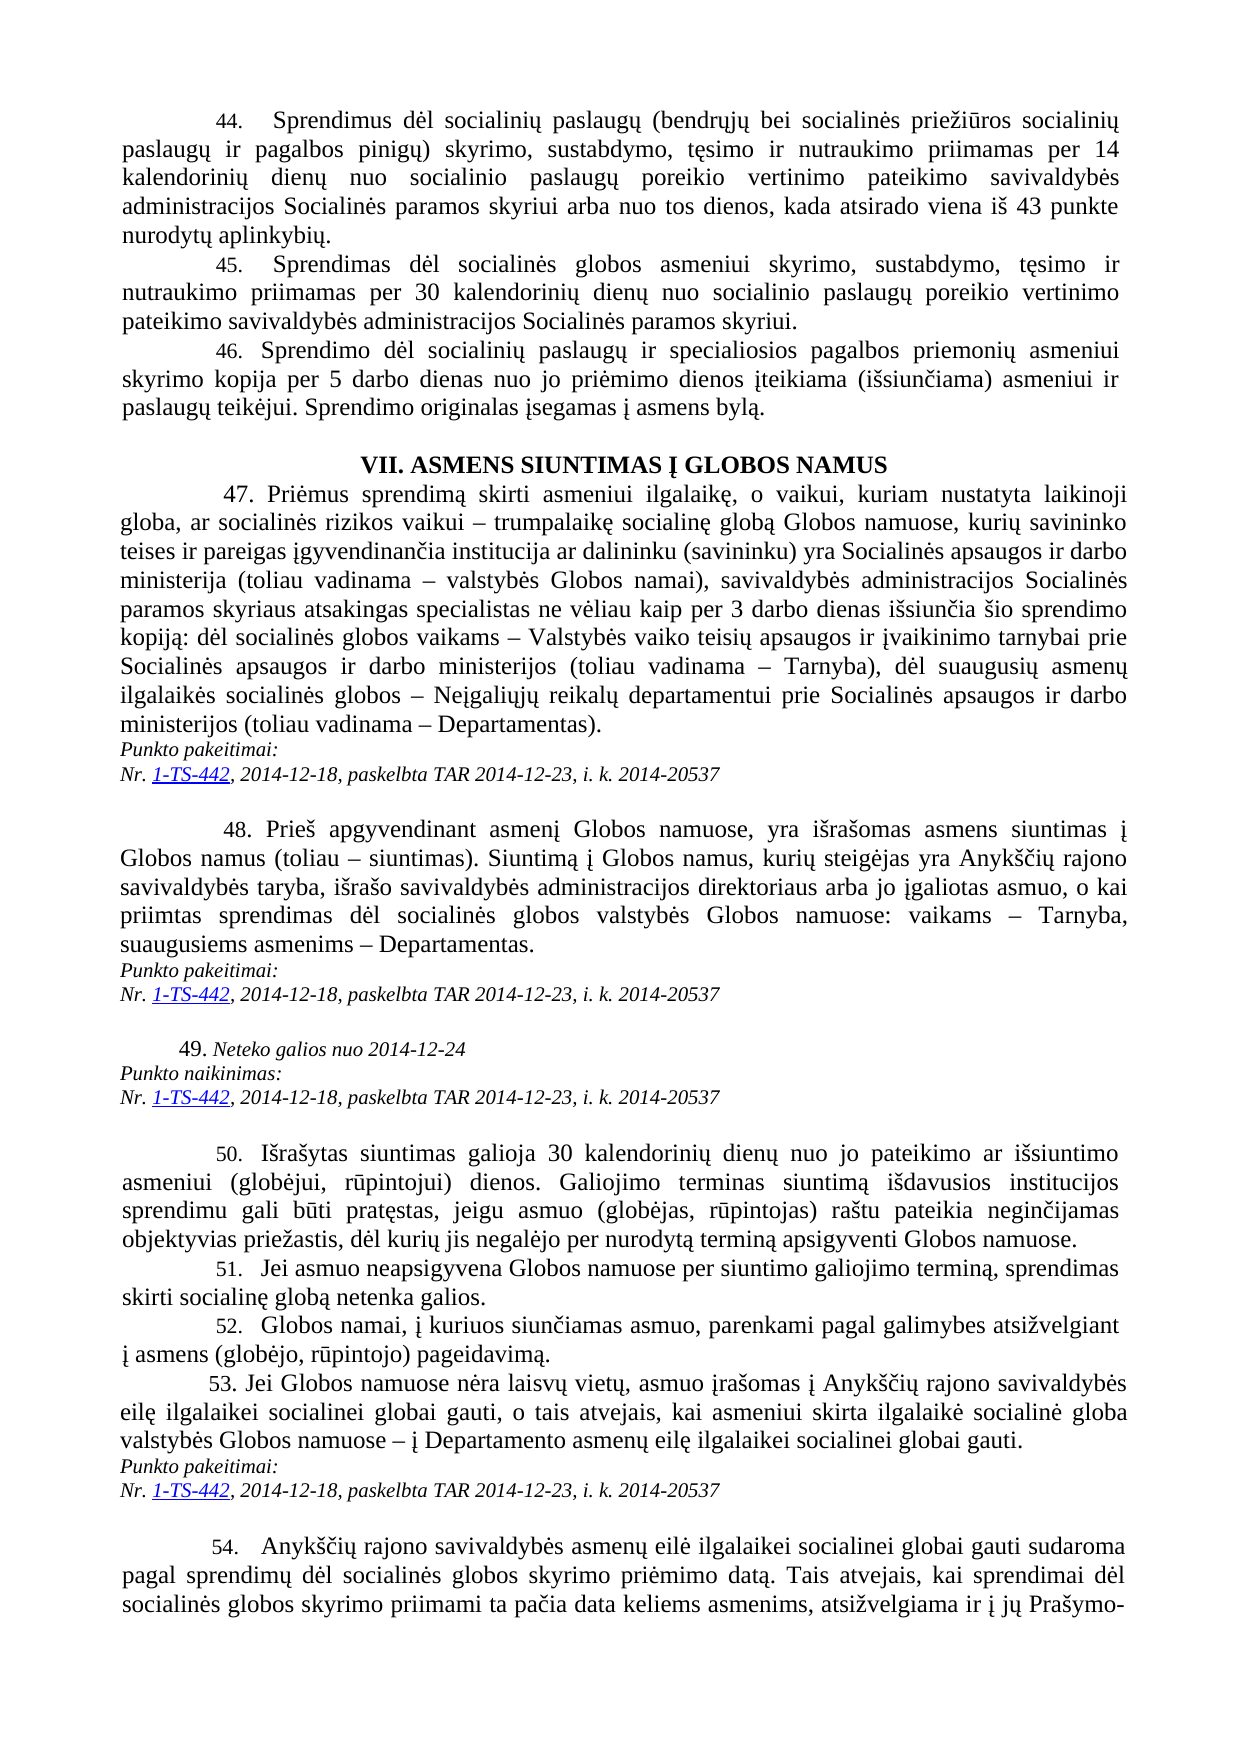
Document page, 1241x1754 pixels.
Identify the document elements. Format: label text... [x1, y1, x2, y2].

text 52. Globos namai, į kuriuos siunčiamas asmuo, parenkami pagal galimybes atsižvelgiant į asmens (globėjo, rūpintojo) pageidavimą. [122, 1311, 1120, 1368]
text Nr. 1-TS-442, 2014-12-18, paskelbta TAR 2014-12-23, i. k. 2014-20537 [120, 761, 1128, 786]
text Punkto pakeitimai: [120, 1454, 1128, 1478]
text 53. Jei Globos namuose nėra laisvų vietų, asmuo įrašomas į Anykščių rajono savivaldybės eilę ilgalaikei socialinei globai gauti, o tais atvejais, kai asmeniui skirta ilgalaikė socialinė globa valstybės Globos namuose – į Departamento asmenų eilę ilgalaikei socialinei globai gauti. [120, 1368, 1128, 1454]
text 54. Anykščių rajono savivaldybės asmenų eilė ilgalaikei socialinei globai gauti sudaroma pagal sprendimų dėl socialinės globos skyrimo priėmimo datą. Tais atvejais, kai sprendimai dėl socialinės globos skyrimo priimami ta pačia data keliems asmenims, atsižvelgiama ir į jų Prašymo- [122, 1531, 1126, 1617]
text Nr. 1-TS-442, 2014-12-18, paskelbta TAR 2014-12-23, i. k. 2014-20537 [120, 1085, 1128, 1109]
text 45. Sprendimas dėl socialinės globos asmeniui skyrimo, sustabdymo, tęsimo ir nutraukimo priimamas per 30 kalendorinių dienų nuo socialinio paslaugų poreikio vertinimo pateikimo savivaldybės administracijos Socialinės paramos skyriui. [122, 249, 1120, 335]
text Punkto naikinimas: [120, 1061, 1128, 1085]
text 46. Sprendimo dėl socialinių paslaugų ir specialiosios pagalbos priemonių asmeniui skyrimo kopija per 5 darbo dienas nuo jo priėmimo dienos įteikiama (išsiunčiama) asmeniui ir paslaugų teikėjui. Sprendimo originalas įsegamas į asmens bylą. [122, 335, 1120, 421]
text 47. Priėmus sprendimą skirti asmeniui ilgalaikę, o vaikui, kuriam nustatyta laikinoji globa, ar socialinės rizikos vaikui – trumpalaikę socialinę globą Globos namuose, kurių savininko teises ir pareigas įgyvendinančia institucija ar dalininku (savininku) yra Socialinės apsaugos ir darbo ministerija (toliau vadinama – valstybės Globos namai), savivaldybės administracijos Socialinės paramos skyriaus atsakingas specialistas ne vėliau kaip per 3 darbo dienas išsiunčia šio sprendimo kopiją: dėl socialinės globos vaikams – Valstybės vaiko teisių apsaugos ir įvaikinimo tarnybai prie Socialinės apsaugos ir darbo ministerijos (toliau vadinama – Tarnyba), dėl suaugusių asmenų ilgalaikės socialinės globos – Neįgaliųjų reikalų departamentui prie Socialinės apsaugos ir darbo ministerijos (toliau vadinama – Departamentas). [120, 479, 1128, 737]
text Nr. 1-TS-442, 2014-12-18, paskelbta TAR 2014-12-23, i. k. 2014-20537 [120, 1478, 1128, 1502]
text 50. Išrašytas siuntimas galioja 30 kalendorinių dienų nuo jo pateikimo ar išsiuntimo asmeniui (globėjui, rūpintojui) dienos. Galiojimo terminas siuntimą išdavusios institucijos sprendimu gali būti pratęstas, jeigu asmuo (globėjas, rūpintojas) raštu pateikia neginčijamas objektyvias priežastis, dėl kurių jis negalėjo per nurodytą terminą apsigyventi Globos namuose. [122, 1138, 1120, 1253]
text Punkto pakeitimai: [120, 737, 1128, 761]
text 48. Prieš apgyvendinant asmenį Globos namuose, yra išrašomas asmens siuntimas į Globos namus (toliau – siuntimas). Siuntimą į Globos namus, kurių steigėjas yra Anykščių rajono savivaldybės taryba, išrašo savivaldybės administracijos direktoriaus arba jo įgaliotas asmuo, o kai priimtas sprendimas dėl socialinės globos valstybės Globos namuose: vaikams – Tarnyba, suaugusiems asmenims – Departamentas. [120, 814, 1128, 958]
text 44. Sprendimus dėl socialinių paslaugų (bendrųjų bei socialinės priežiūros socialinių paslaugų ir pagalbos pinigų) skyrimo, sustabdymo, tęsimo ir nutraukimo priimamas per 14 kalendorinių dienų nuo socialinio paslaugų poreikio vertinimo pateikimo savivaldybės administracijos Socialinės paramos skyriui arba nuo tos dienos, kada atsirado viena iš 43 punkte nurodytų aplinkybių. [122, 105, 1120, 249]
text VII. ASMENS SIUNTIMAS Į GLOBOS NAMUS [120, 450, 1128, 479]
text Nr. 1-TS-442, 2014-12-18, paskelbta TAR 2014-12-23, i. k. 2014-20537 [120, 982, 1128, 1006]
text Punkto pakeitimai: [120, 958, 1128, 982]
text 51. Jei asmuo neapsigyvena Globos namuose per siuntimo galiojimo terminą, sprendimas skirti socialinę globą netenka galios. [122, 1253, 1120, 1311]
text 49. Neteko galios nuo 2014-12-24 [120, 1035, 1128, 1061]
